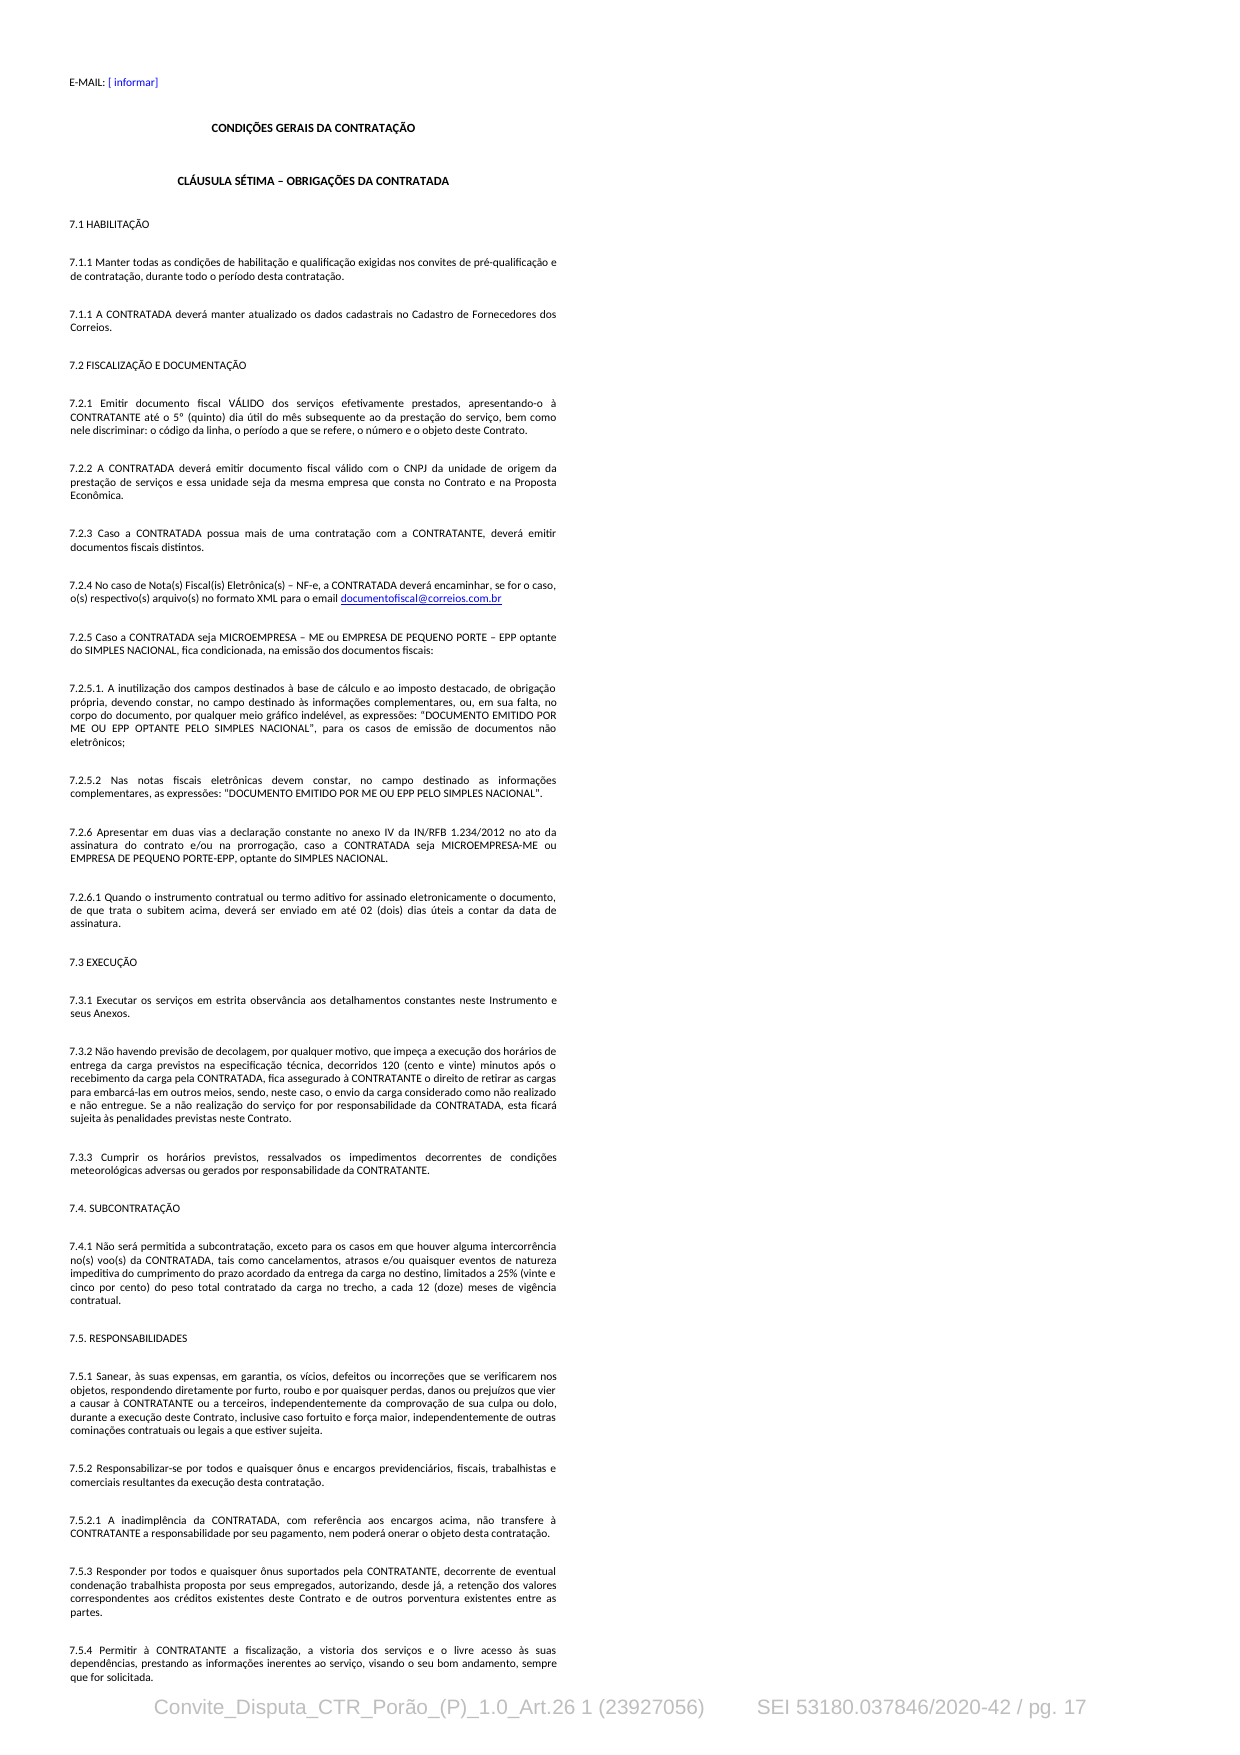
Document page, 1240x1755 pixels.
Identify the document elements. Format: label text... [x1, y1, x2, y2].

text 7.2.6 Apresentar em duas vias a declaração constante no anexo IV da IN/RFB 1.234/2012 no ato da assinatura do contrato e/ou na prorrogação, caso a CONTRATADA seja MICROEMPRESA-ME ou EMPRESA DE PEQUENO PORTE-EPP, optante do SIMPLES NACIONAL. [69, 825, 557, 866]
text 7.2.1 Emitir documento fiscal VÁLIDO dos serviços efetivamente prestados, apresentando-o à CONTRATANTE até o 5º (quinto) dia útil do mês subsequente ao da prestação do serviço, bem como nele discriminar: o código da linha, o período a que se refere, o número e o objeto deste Contrato. [69, 397, 557, 437]
text 7.2.3 Caso a CONTRATADA possua mais de uma contratação com a CONTRATANTE, deverá emitir documentos fiscais distintos. [69, 527, 557, 554]
text 7.4.1 Não será permitida a subcontratação, exceto para os casos em que houver alguma intercorrência no(s) voo(s) da CONTRATADA, tais como cancelamentos, atrasos e/ou quaisquer eventos de natureza impeditiva do cumprimento do prazo acordado da entrega da carga no destino, limitados a 25% (vinte e cinco por cento) do peso total contratado da carga no trecho, a cada 12 (doze) meses de vigência contratual. [69, 1240, 557, 1307]
text 7.1.1 A CONTRATADA deverá manter atualizado os dados cadastrais no Cadastro de Fornecedores dos Correios. [69, 308, 557, 334]
text 7.3.1 Executar os serviços em estrita observância aos detalhamentos constantes neste Instrumento e seus Anexos. [69, 993, 557, 1020]
text 7.5.3 Responder por todos e quaisquer ônus suportados pela CONTRATANTE, decorrente de eventual condenação trabalhista proposta por seus empregados, autorizando, desde já, a retenção dos valores correspondentes aos créditos existentes deste Contrato e de outros porventura existentes entre as partes. [69, 1565, 557, 1619]
text 7.2.5.2 Nas notas fiscais eletrônicas devem constar, no campo destinado as informações complementares, as expressões: “DOCUMENTO EMITIDO POR ME OU EPP PELO SIMPLES NACIONAL”. [69, 774, 557, 801]
text 7.5.2.1 A inadimplência da CONTRATADA, com referência aos encargos acima, não transfere à CONTRATANTE a responsabilidade por seu pagamento, nem poderá onerar o objeto desta contratação. [69, 1513, 557, 1540]
text 7.2.6.1 Quando o instrumento contratual ou termo aditivo for assinado eletronicamente o documento, de que trata o subitem acima, deverá ser enviado em até 02 (dois) dias úteis a contar da data de assinatura. [69, 890, 557, 931]
text 7.2.5 Caso a CONTRATADA seja MICROEMPRESA – ME ou EMPRESA DE PEQUENO PORTE – EPP optante do SIMPLES NACIONAL, fica condicionada, na emissão dos documentos fiscais: [69, 630, 557, 657]
text E-MAIL: [ informar] [69, 75, 1031, 89]
text 7.2 FISCALIZAÇÃO E DOCUMENTAÇÃO [69, 359, 557, 372]
text 7.1.1 Manter todas as condições de habilitação e qualificação exigidas nos convites de pré-qualificação e de contratação, durante todo o período desta contratação. [69, 256, 557, 283]
text CONDIÇÕES GERAIS DA CONTRATAÇÃO [65, 120, 562, 136]
text 7.5. RESPONSABILIDADES [69, 1332, 557, 1345]
text 7.3 EXECUÇÃO [69, 955, 557, 969]
text 7.2.5.1. A inutilização dos campos destinados à base de cálculo e ao imposto destacado, de obrigação própria, devendo constar, no campo destinado às informações complementares, ou, em sua falta, no corpo do documento, por qualquer meio gráfico indelével, as expressões: “DOCUMENTO EMITIDO POR ME OU EPP OPTANTE PELO SIMPLES NACIONAL”, para os casos de emissão de documentos não eletrônicos; [69, 682, 557, 749]
text 7.3.3 Cumprir os horários previstos, ressalvados os impedimentos decorrentes de condições meteorológicas adversas ou gerados por responsabilidade da CONTRATANTE. [69, 1150, 557, 1177]
text 7.5.2 Responsabilizar-se por todos e quaisquer ônus e encargos previdenciários, fiscais, trabalhistas e comerciais resultantes da execução desta contratação. [69, 1462, 557, 1489]
text 7.5.4 Permitir à CONTRATANTE a fiscalização, a vistoria dos serviços e o livre acesso às suas dependências, prestando as informações inerentes ao serviço, visando o seu bom andamento, sempre que for solicitada. [69, 1643, 557, 1684]
text 7.2.4 No caso de Nota(s) Fiscal(is) Eletrônica(s) – NF-e, a CONTRATADA deverá encaminhar, se for o caso, o(s) respectivo(s) arquivo(s) no formato XML para o email documentofiscal@correios.com.br [69, 579, 557, 606]
subtitle CLÁUSULA SÉTIMA – OBRIGAÇÕES DA CONTRATADA [65, 173, 562, 188]
text 7.2.2 A CONTRATADA deverá emitir documento fiscal válido com o CNPJ da unidade de origem da prestação de serviços e essa unidade seja da mesma empresa que consta no Contrato e na Proposta Econômica. [69, 462, 557, 502]
text 7.3.2 Não havendo previsão de decolagem, por qualquer motivo, que impeça a execução dos horários de entrega da carga previstos na especificação técnica, decorridos 120 (cento e vinte) minutos após o recebimento da carga pela CONTRATADA, fica assegurado à CONTRATANTE o direito de retirar as cargas para embarcá-las em outros meios, sendo, neste caso, o envio da carga considerado como não realizado e não entregue. Se a não realização do serviço for por responsabilidade da CONTRATADA, esta ficará sujeita às penalidades previstas neste Contrato. [69, 1045, 557, 1126]
text 7.1 HABILITAÇÃO [69, 218, 557, 231]
text 7.5.1 Sanear, às suas expensas, em garantia, os vícios, defeitos ou incorreções que se verificarem nos objetos, respondendo diretamente por furto, roubo e por quaisquer perdas, danos ou prejuízos que vier a causar à CONTRATANTE ou a terceiros, independentemente da comprovação de sua culpa ou dolo, durante a execução deste Contrato, inclusive caso fortuito e força maior, independentemente de outras cominações contratuais ou legais a que estiver sujeita. [69, 1370, 557, 1437]
text 7.4. SUBCONTRATAÇÃO [69, 1202, 557, 1215]
